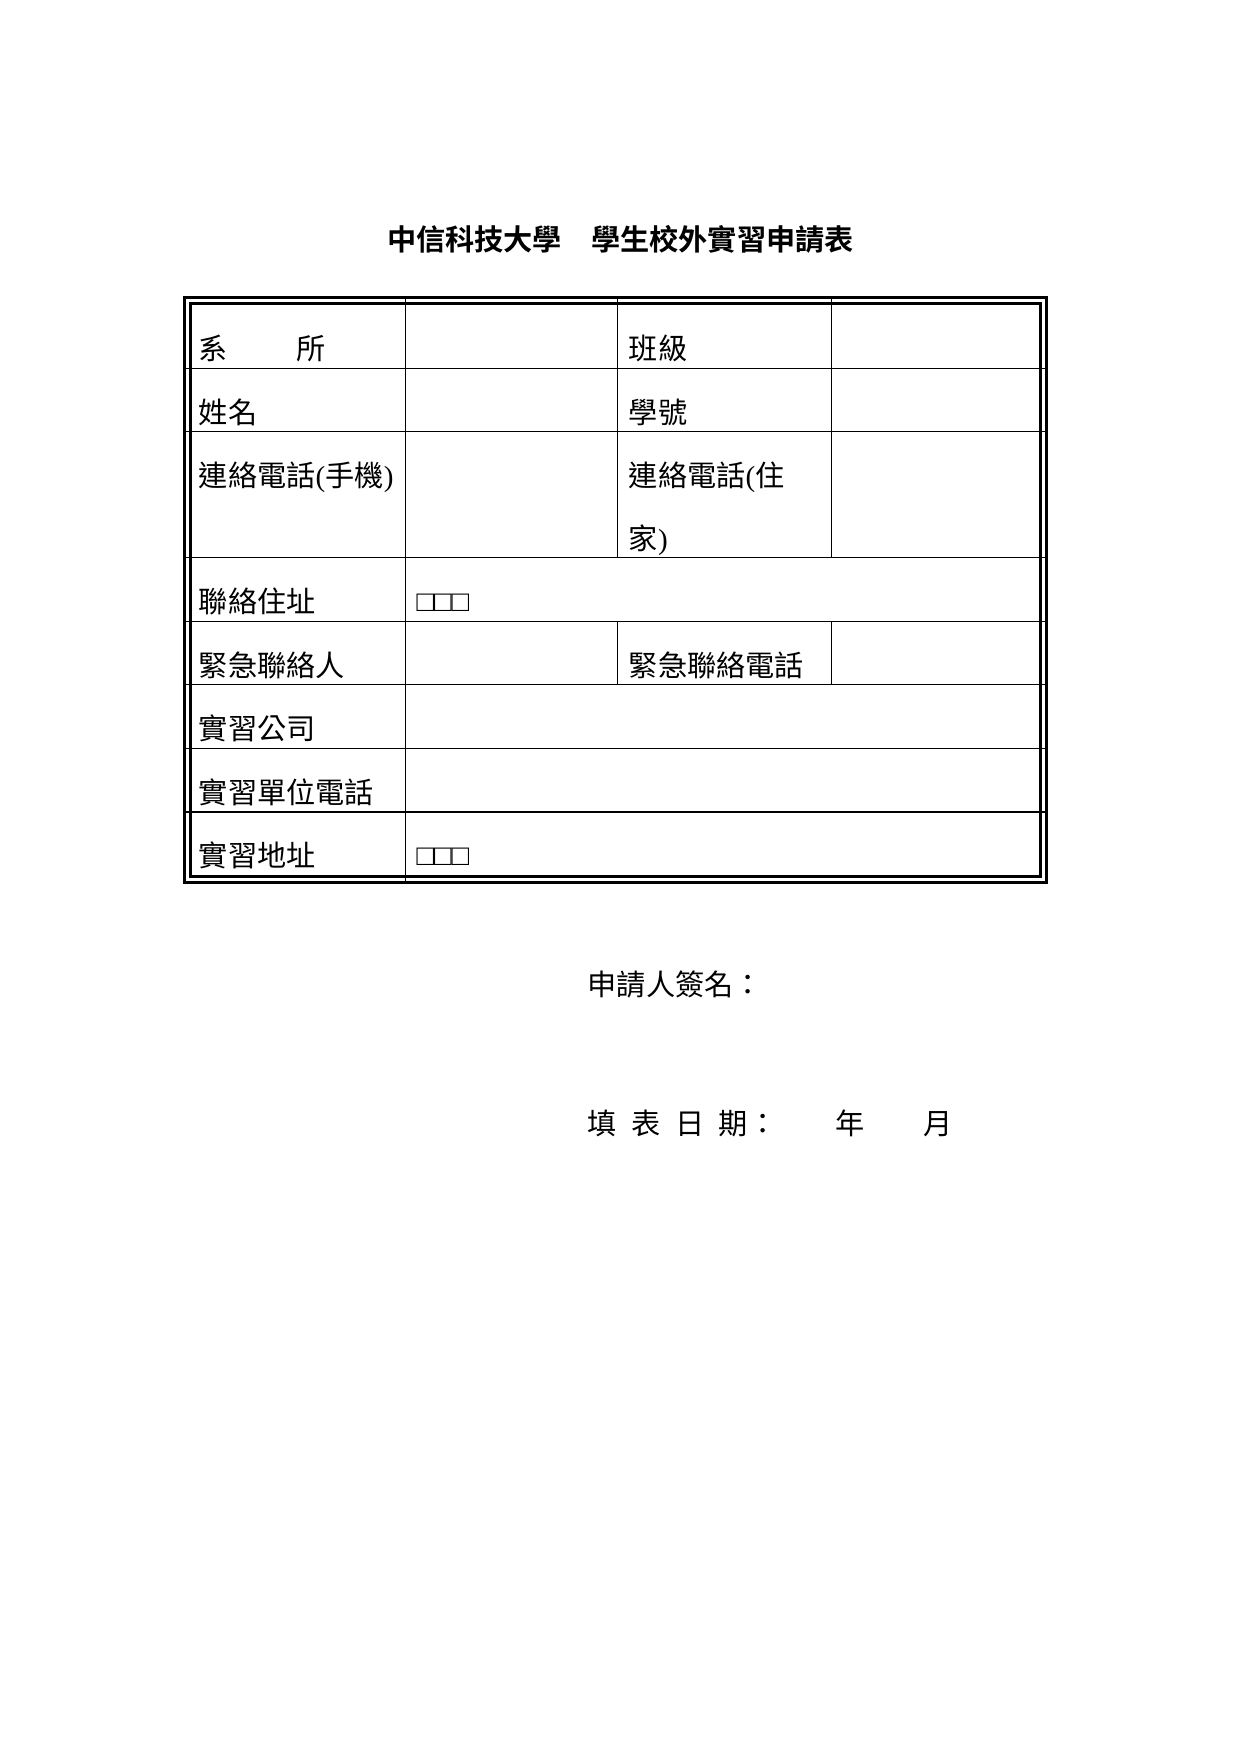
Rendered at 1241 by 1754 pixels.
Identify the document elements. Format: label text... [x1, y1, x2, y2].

table_cell 緊急聯絡電話 [618, 622, 831, 684]
table_cell 實習地址 [192, 813, 405, 875]
text 申請人簽名： [587, 941, 1053, 1003]
table_cell 實習公司 [192, 685, 405, 748]
table_cell [406, 369, 617, 431]
table_cell [406, 685, 1039, 748]
table_cell 連絡電話(手機) [192, 432, 405, 557]
table_cell 姓名 [192, 369, 405, 431]
table_cell [832, 622, 1039, 684]
table_cell 實習單位電話 [192, 749, 405, 811]
table_cell [832, 432, 1039, 557]
table_cell 緊急聯絡人 [192, 622, 405, 684]
table_header [832, 305, 1039, 368]
table_cell [832, 369, 1039, 431]
table_header [832, 299, 1043, 368]
table_cell [406, 622, 617, 684]
table_cell □□□ [406, 813, 1039, 875]
table_cell 學號 [618, 369, 831, 431]
table_header 系所 [188, 299, 405, 368]
table_cell □□□ [406, 558, 1039, 621]
table_cell [406, 749, 1039, 811]
table_cell 連絡電話(住家) [618, 432, 831, 557]
table_cell 聯絡住址 [192, 558, 405, 621]
table_header 班級 [618, 305, 831, 368]
text 中信科技大學 學生校外實習申請表 [187, 196, 1053, 258]
table_cell [406, 432, 617, 557]
text 填 表 日 期： 年 月 [587, 1080, 1053, 1143]
table_header [406, 305, 617, 368]
